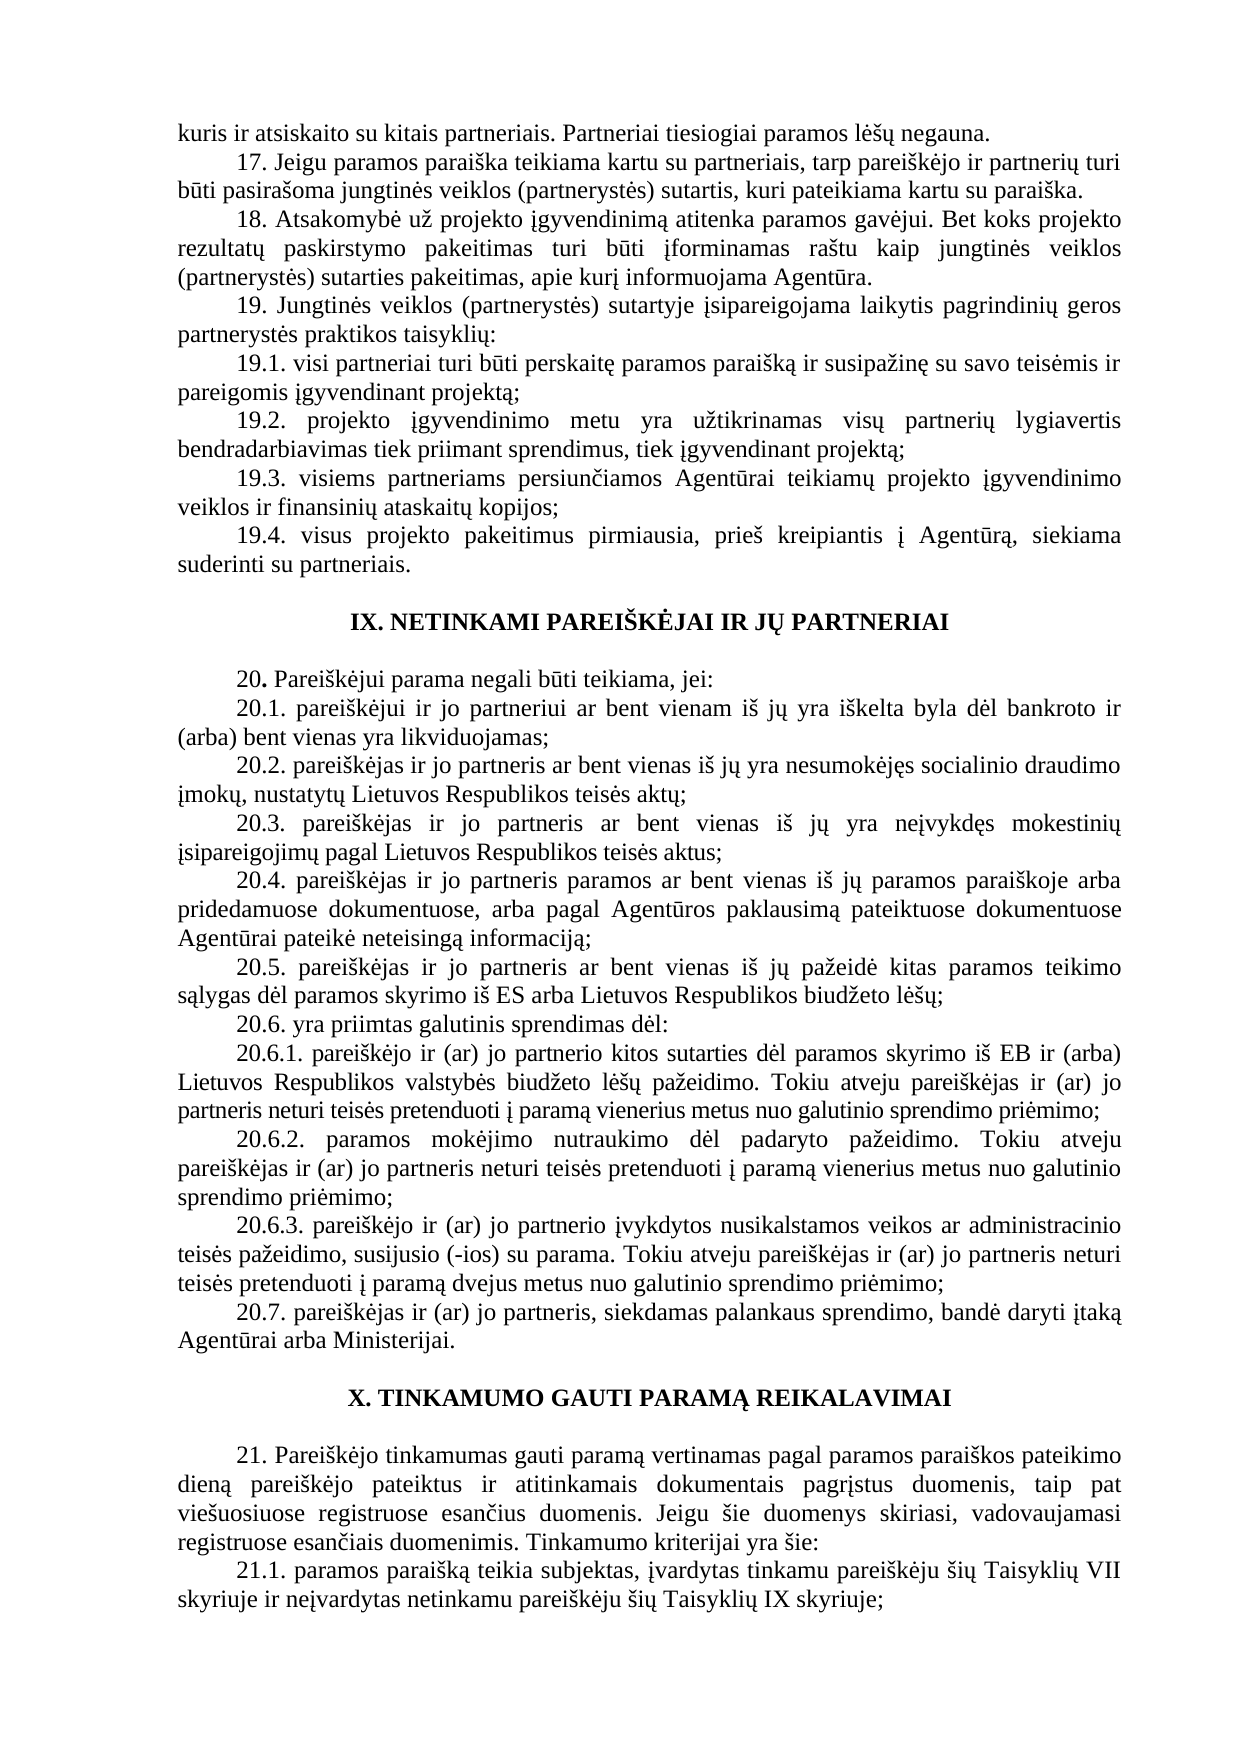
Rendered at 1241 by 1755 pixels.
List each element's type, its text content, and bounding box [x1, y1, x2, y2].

text 20.2. pareiškėjas ir jo partneris ar bent vienas iš jų yra nesumokėjęs socialinio draudimo įmokų, nustatytų Lietuvos Respublikos teisės aktų; [177, 751, 1122, 808]
text 21.1. paramos paraišką teikia subjektas, įvardytas tinkamu pareiškėju šių Taisyklių VII skyriuje ir neįvardytas netinkamu pareiškėju šių Taisyklių IX skyriuje; [177, 1556, 1122, 1613]
text 19.2. projekto įgyvendinimo metu yra užtikrinamas visų partnerių lygiavertis bendradarbiavimas tiek priimant sprendimus, tiek įgyvendinant projektą; [177, 406, 1122, 463]
text 19.3. visiems partneriams persiunčiamos Agentūrai teikiamų projekto įgyvendinimo veiklos ir finansinių ataskaitų kopijos; [177, 463, 1122, 521]
text X. TINKAMUMO gauti paramĄ REIKALAVIMAI [177, 1383, 1122, 1412]
text 20. Pareiškėjui parama negali būti teikiama, jei: [177, 664, 1122, 693]
text 21. Pareiškėjo tinkamumas gauti paramą vertinamas pagal paramos paraiškos pateikimo dieną pareiškėjo pateiktus ir atitinkamais dokumentais pagrįstus duomenis, taip pat viešuosiuose registruose esančius duomenis. Jeigu šie duomenys skiriasi, vadovaujamasi registruose esančiais duomenimis. Tinkamumo kriterijai yra šie: [177, 1441, 1122, 1556]
text 20.3. pareiškėjas ir jo partneris ar bent vienas iš jų yra neįvykdęs mokestinių įsipareigojimų pagal Lietuvos Respublikos teisės aktus; [177, 808, 1122, 866]
text 20.6.1. pareiškėjo ir (ar) jo partnerio kitos sutarties dėl paramos skyrimo iš EB ir (arba) Lietuvos Respublikos valstybės biudžeto lėšų pažeidimo. Tokiu atveju pareiškėjas ir (ar) jo partneris neturi teisės pretenduoti į paramą vienerius metus nuo galutinio sprendimo priėmimo; [177, 1038, 1122, 1124]
text 19. Jungtinės veiklos (partnerystės) sutartyje įsipareigojama laikytis pagrindinių geros partnerystės praktikos taisyklių: [177, 291, 1122, 348]
text kuris ir atsiskaito su kitais partneriais. Partneriai tiesiogiai paramos lėšų negauna. [177, 118, 1122, 147]
text IX. NETINKAMI PAREIŠKĖJAI IR JŲ PARTNERIAI [177, 607, 1122, 636]
text 20.6. yra priimtas galutinis sprendimas dėl: [177, 1009, 1122, 1038]
text 20.6.2. paramos mokėjimo nutraukimo dėl padaryto pažeidimo. Tokiu atveju pareiškėjas ir (ar) jo partneris neturi teisės pretenduoti į paramą vienerius metus nuo galutinio sprendimo priėmimo; [177, 1124, 1122, 1211]
text 17. Jeigu paramos paraiška teikiama kartu su partneriais, tarp pareiškėjo ir partnerių turi būti pasirašoma jungtinės veiklos (partnerystės) sutartis, kuri pateikiama kartu su paraiška. [177, 147, 1122, 204]
text 20.5. pareiškėjas ir jo partneris ar bent vienas iš jų pažeidė kitas paramos teikimo sąlygas dėl paramos skyrimo iš ES arba Lietuvos Respublikos biudžeto lėšų; [177, 952, 1122, 1009]
text 20.7. pareiškėjas ir (ar) jo partneris, siekdamas palankaus sprendimo, bandė daryti įtaką Agentūrai arba Ministerijai. [177, 1297, 1122, 1354]
text 20.6.3. pareiškėjo ir (ar) jo partnerio įvykdytos nusikalstamos veikos ar administracinio teisės pažeidimo, susijusio (-ios) su parama. Tokiu atveju pareiškėjas ir (ar) jo partneris neturi teisės pretenduoti į paramą dvejus metus nuo galutinio sprendimo priėmimo; [177, 1211, 1122, 1297]
text 18. Atsakomybė už projekto įgyvendinimą atitenka paramos gavėjui. Bet koks projekto rezultatų paskirstymo pakeitimas turi būti įforminamas raštu kaip jungtinės veiklos (partnerystės) sutarties pakeitimas, apie kurį informuojama Agentūra. [177, 204, 1122, 291]
text 20.4. pareiškėjas ir jo partneris paramos ar bent vienas iš jų paramos paraiškoje arba pridedamuose dokumentuose, arba pagal Agentūros paklausimą pateiktuose dokumentuose Agentūrai pateikė neteisingą informaciją; [177, 866, 1122, 952]
text 19.1. visi partneriai turi būti perskaitę paramos paraišką ir susipažinę su savo teisėmis ir pareigomis įgyvendinant projektą; [177, 348, 1122, 406]
text 19.4. visus projekto pakeitimus pirmiausia, prieš kreipiantis į Agentūrą, siekiama suderinti su partneriais. [177, 521, 1122, 578]
text 20.1. pareiškėjui ir jo partneriui ar bent vienam iš jų yra iškelta byla dėl bankroto ir (arba) bent vienas yra likviduojamas; [177, 693, 1122, 751]
